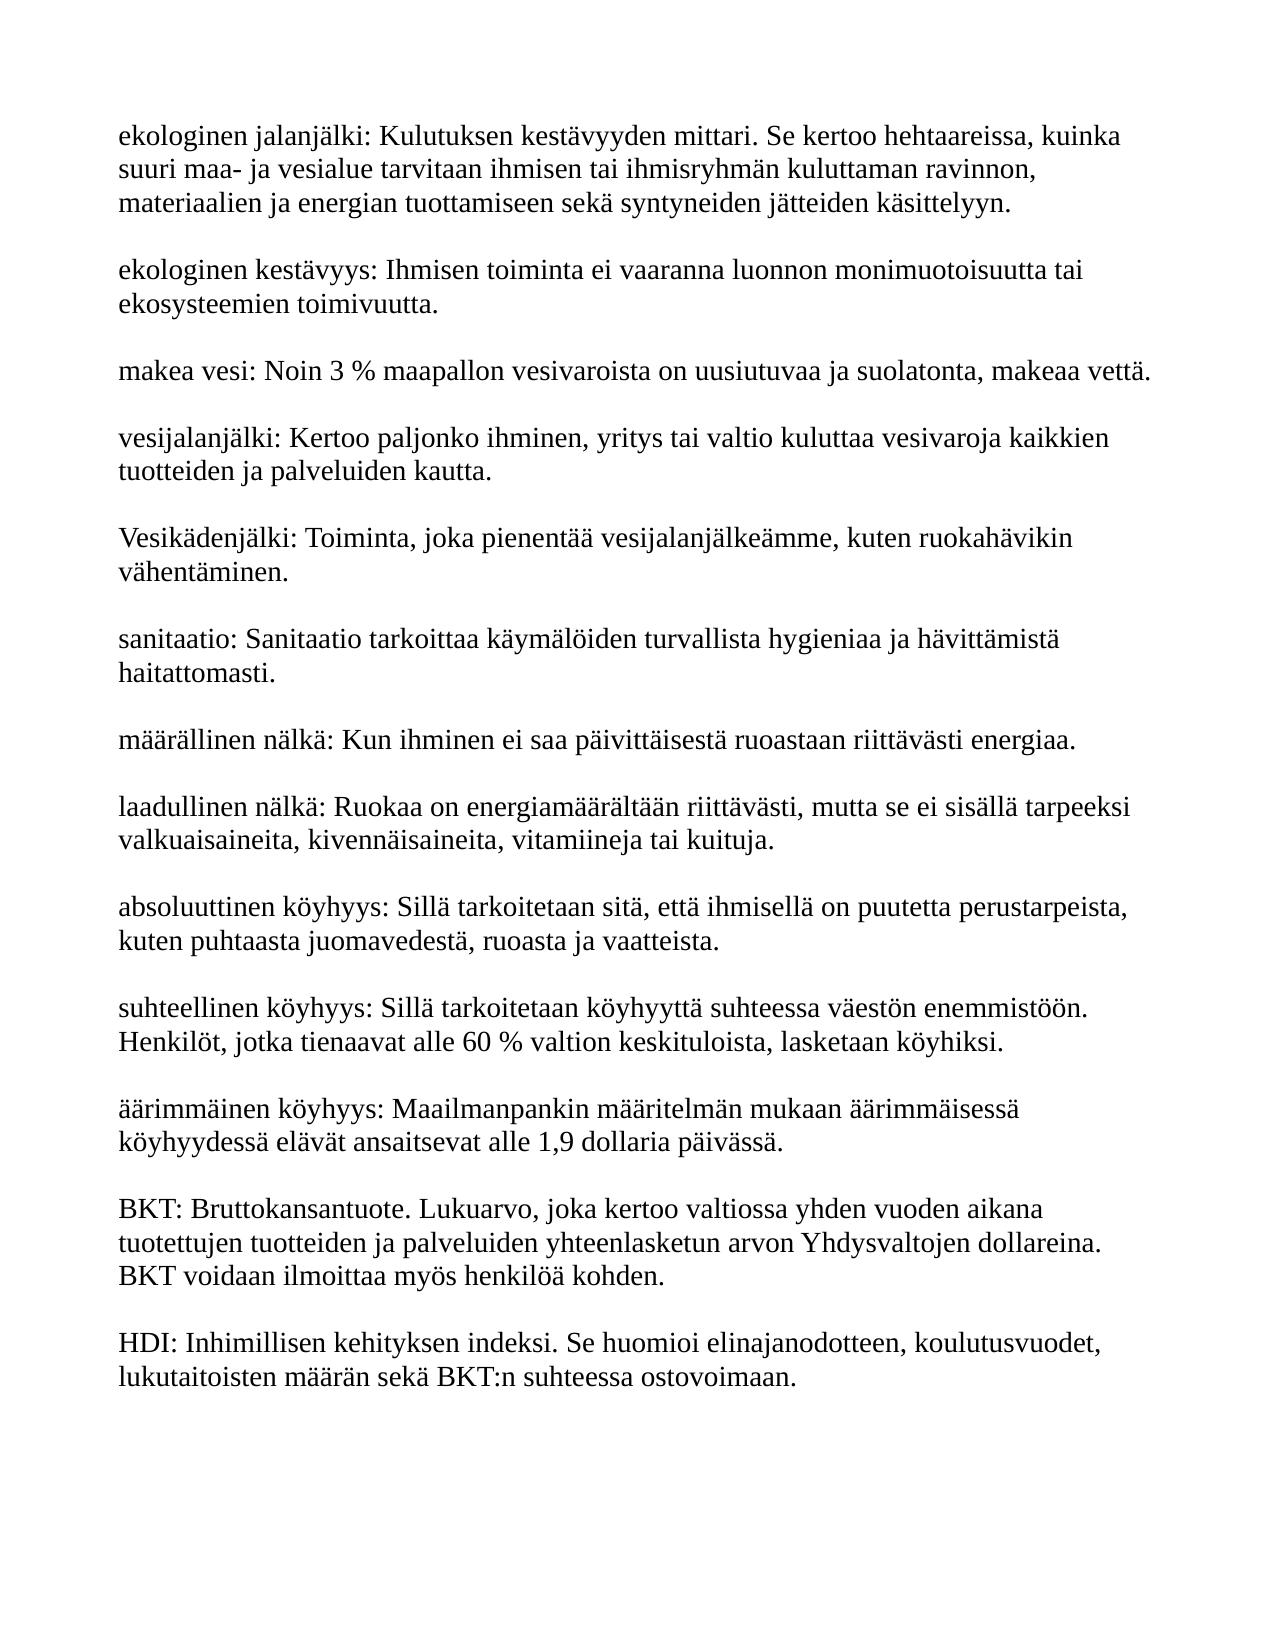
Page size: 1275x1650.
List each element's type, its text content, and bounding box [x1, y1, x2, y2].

text absoluuttinen köyhyys: Sillä tarkoitetaan sitä, että ihmisellä on puutetta perustarpeista, kuten puhtaasta juomavedestä, ruoasta ja vaatteista. [118, 889, 1157, 957]
text sanitaatio: Sanitaatio tarkoittaa käymälöiden turvallista hygieniaa ja hävittämistä haitattomasti. [118, 621, 1157, 688]
text äärimmäinen köyhyys: Maailmanpankin määritelmän mukaan äärimmäisessä köyhyydessä elävät ansaitsevat alle 1,9 dollaria päivässä. [118, 1091, 1157, 1158]
text suhteellinen köyhyys: Sillä tarkoitetaan köyhyyttä suhteessa väestön enemmistöön. Henkilöt, jotka tienaavat alle 60 % valtion keskituloista, lasketaan köyhiksi. [118, 990, 1157, 1057]
text ekologinen jalanjälki: Kulutuksen kestävyyden mittari. Se kertoo hehtaareissa, kuinka suuri maa- ja vesialue tarvitaan ihmisen tai ihmisryhmän kuluttaman ravinnon, materiaalien ja energian tuottamiseen sekä syntyneiden jätteiden käsittelyyn. [118, 118, 1157, 219]
text Vesikädenjälki: Toiminta, joka pienentää vesijalanjälkeämme, kuten ruokahävikin vähentäminen. [118, 521, 1157, 588]
text makea vesi: Noin 3 % maapallon vesivaroista on uusiutuvaa ja suolatonta, makeaa vettä. [118, 353, 1157, 386]
text laadullinen nälkä: Ruokaa on energiamäärältään riittävästi, mutta se ei sisällä tarpeeksi valkuaisaineita, kivennäisaineita, vitamiineja tai kuituja. [118, 789, 1157, 856]
text BKT: Bruttokansantuote. Lukuarvo, joka kertoo valtiossa yhden vuoden aikana tuotettujen tuotteiden ja palveluiden yhteenlasketun arvon Yhdysvaltojen dollareina. BKT voidaan ilmoittaa myös henkilöä kohden. [118, 1191, 1157, 1292]
text HDI: Inhimillisen kehityksen indeksi. Se huomioi elinajanodotteen, koulutusvuodet, lukutaitoisten määrän sekä BKT:n suhteessa ostovoimaan. [118, 1326, 1157, 1393]
text ekologinen kestävyys: Ihmisen toiminta ei vaaranna luonnon monimuotoisuutta tai ekosysteemien toimivuutta. [118, 252, 1157, 319]
text vesijalanjälki: Kertoo paljonko ihminen, yritys tai valtio kuluttaa vesivaroja kaikkien tuotteiden ja palveluiden kautta. [118, 420, 1157, 487]
text määrällinen nälkä: Kun ihminen ei saa päivittäisestä ruoastaan riittävästi energiaa. [118, 722, 1157, 755]
